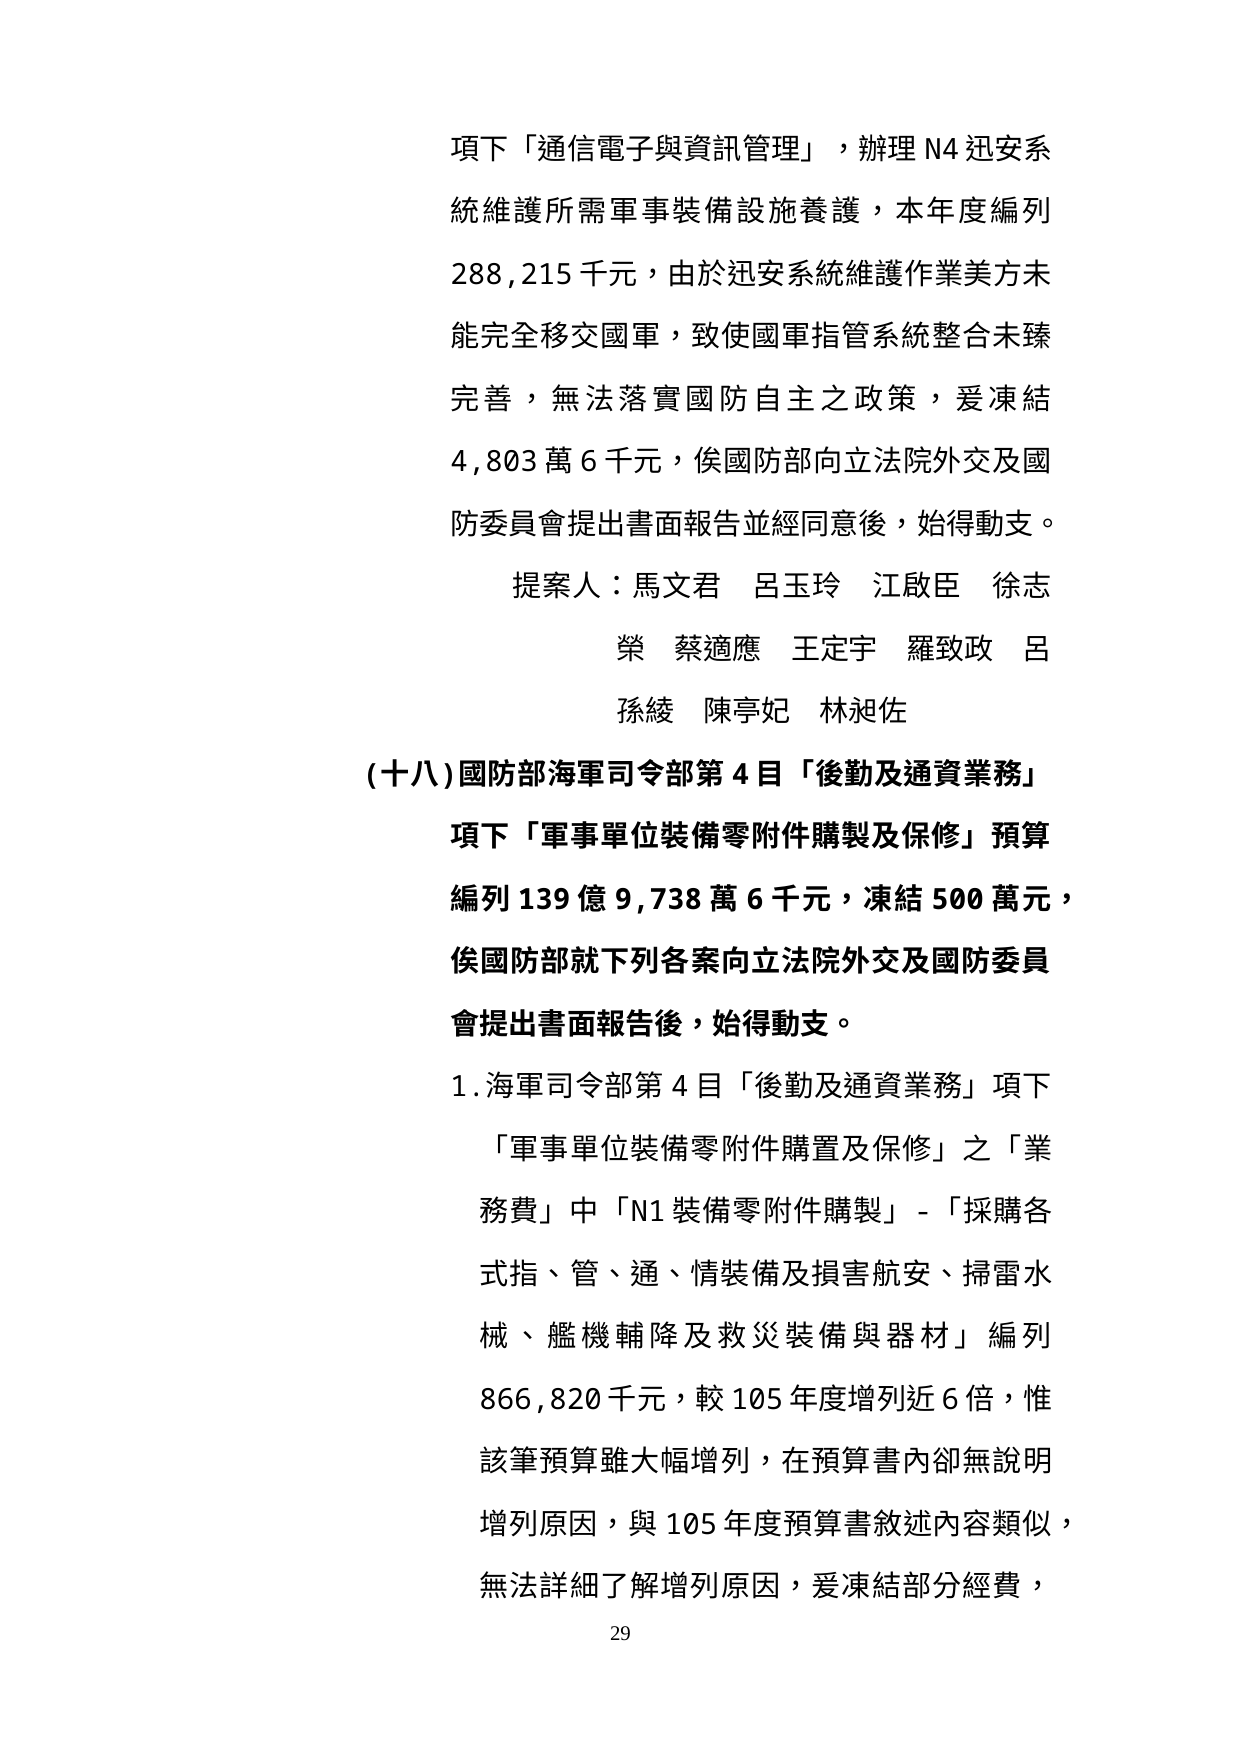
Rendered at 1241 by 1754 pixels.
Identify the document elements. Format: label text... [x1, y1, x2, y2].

text (十八)國防部海軍司令部第4目「後勤及通資業務」項下「軍事單位裝備零附件購製及保修」預算編列139億9,738萬6千元，凍結500萬元，俟國防部就下列各案向立法院外交及國防委員會提出書面報告後，始得動支。 [362, 730, 1053, 1042]
text (十七)國防部海軍司令部第4目「後勤及通資業務」項下「通信電子與資訊管理」，辦理N4迅安系統維護所需軍事裝備設施養護，本年度編列288,215千元，由於迅安系統維護作業美方未能完全移交國軍，致使國軍指管系統整合未臻完善，無法落實國防自主之政策，爰凍結4,803萬6千元，俟國防部向立法院外交及國防委員會提出書面報告並經同意後，始得動支。 [362, 105, 1053, 542]
text 提案人：馬文君 呂玉玲 江啟臣 徐志榮 蔡適應 王定宇 羅致政 呂孫綾 陳亭妃 林昶佐 [512, 542, 1053, 730]
text 1.海軍司令部第4目「後勤及通資業務」項下「軍事單位裝備零附件購置及保修」之「業務費」中「N1裝備零附件購製」-「採購各式指、管、通、情裝備及損害航安、掃雷水械、艦機輔降及救災裝備與器材」編列866,820千元，較105年度增列近6倍，惟該筆預算雖大幅增列，在預算書內卻無說明增列原因，與105年度預算書敘述內容類似，無法詳細了解增列原因，爰凍結部分經費，俟國防部向立法院外交及國防委員會提出書面報告後，始得動支。 [450, 1042, 1053, 1605]
